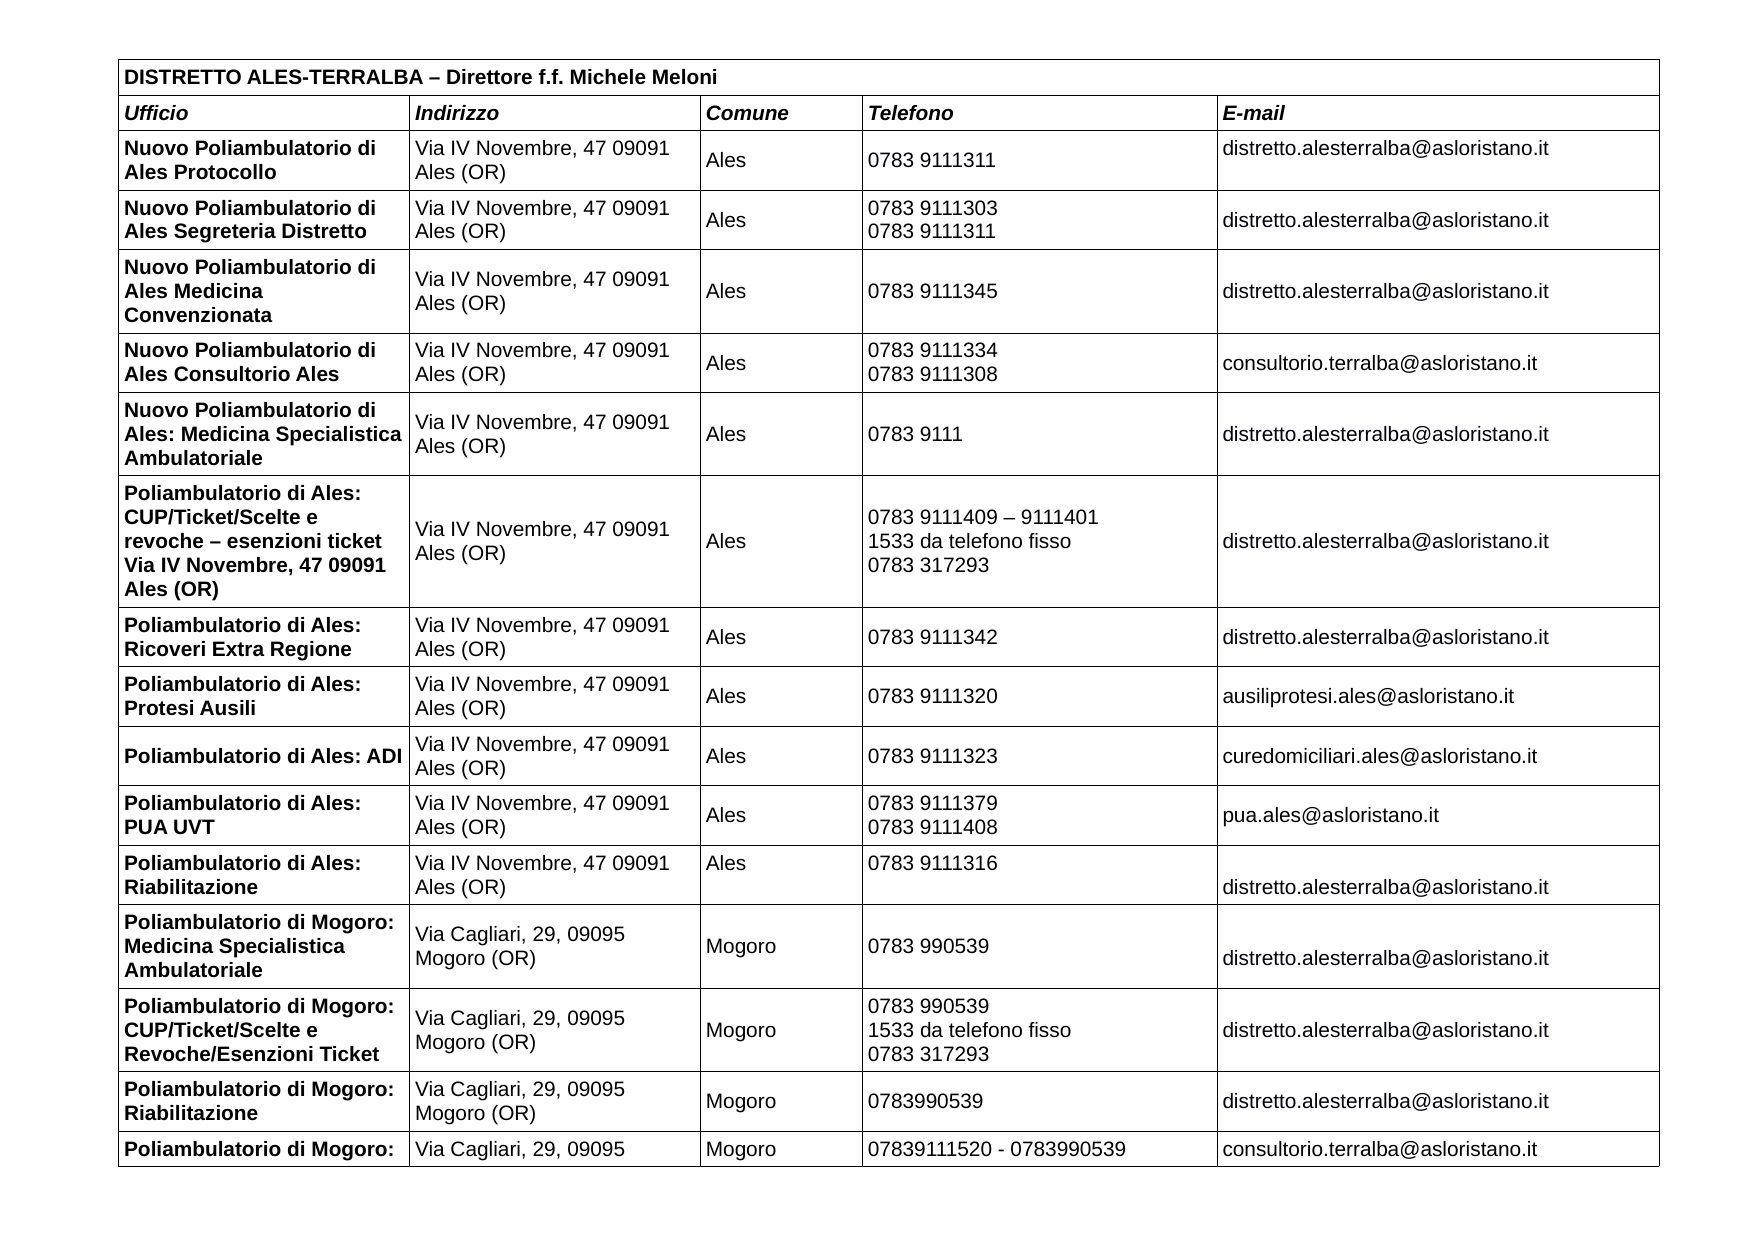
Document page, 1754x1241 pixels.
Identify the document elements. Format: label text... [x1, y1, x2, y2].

table_header Ales [701, 846, 862, 904]
table_cell Poliambulatorio di Ales: Protesi Ausili [119, 667, 409, 726]
table_cell distretto.alesterralba@asloristano.it [1218, 608, 1659, 666]
table_cell Poliambulatorio di Mogoro: Riabilitazione [119, 1072, 409, 1131]
table_cell 0783 9111320 [863, 667, 1217, 726]
table_cell Poliambulatorio di Mogoro: [119, 1132, 409, 1166]
table_cell distretto.alesterralba@asloristano.it [1218, 131, 1659, 189]
table_cell Mogoro [701, 1132, 862, 1166]
table_cell 0783 9111379 0783 9111408 [863, 786, 1217, 845]
table_cell Nuovo Poliambulatorio di Ales Consultorio Ales [119, 334, 409, 392]
table_cell 0783 9111323 [863, 727, 1217, 785]
table_header DISTRETTO ALES-TERRALBA – Direttore f.f. Michele Meloni [119, 60, 1659, 94]
table_cell 0783 9111303 0783 9111311 [863, 191, 1217, 249]
table_cell pua.ales@asloristano.it [1218, 786, 1659, 845]
table_cell Nuovo Poliambulatorio di Ales Protocollo [119, 131, 409, 189]
table_cell Ales [701, 131, 862, 189]
table_cell Via IV Novembre, 47 09091 Ales (OR) [410, 191, 700, 249]
table_cell 0783 9111334 0783 9111308 [863, 334, 1217, 392]
table_cell curedomiciliari.ales@asloristano.it [1218, 727, 1659, 785]
table_cell distretto.alesterralba@asloristano.it [1218, 191, 1659, 249]
table_cell Ales [701, 191, 862, 249]
table_header distretto.alesterralba@asloristano.it [1218, 846, 1659, 904]
table_cell Poliambulatorio di Ales: Ricoveri Extra Regione [119, 608, 409, 666]
table_cell Mogoro [701, 1072, 862, 1131]
table_cell Poliambulatorio di Mogoro: Medicina Specialistica Ambulatoriale [119, 905, 409, 988]
table_cell Nuovo Poliambulatorio di Ales Medicina Convenzionata [119, 250, 409, 332]
table_header Poliambulatorio di Ales: Riabilitazione [119, 846, 409, 904]
table_cell Via IV Novembre, 47 09091 Ales (OR) [410, 131, 700, 189]
table_cell Telefono [863, 96, 1217, 130]
table_cell 07839111520 - 0783990539 [863, 1132, 1217, 1166]
table_cell Poliambulatorio di Ales: PUA UVT [119, 786, 409, 845]
table_cell Ufficio [119, 96, 409, 130]
table_cell Ales [701, 393, 862, 475]
table_cell Indirizzo [410, 96, 700, 130]
table_cell Poliambulatorio di Mogoro: CUP/Ticket/Scelte e Revoche/Esenzioni Ticket [119, 989, 409, 1071]
table_cell Ales [701, 476, 862, 607]
table_cell Via IV Novembre, 47 09091 Ales (OR) [410, 334, 700, 392]
table_cell Via IV Novembre, 47 09091 Ales (OR) [410, 667, 700, 726]
table_cell distretto.alesterralba@asloristano.it [1218, 989, 1659, 1071]
table_cell 0783 9111311 [863, 131, 1217, 189]
table_cell Comune [701, 96, 862, 130]
table_cell Ales [701, 786, 862, 845]
table_cell distretto.alesterralba@asloristano.it [1218, 250, 1659, 332]
table_cell Via Cagliari, 29, 09095 [410, 1132, 700, 1166]
table_cell Via Cagliari, 29, 09095 Mogoro (OR) [410, 989, 700, 1071]
table_cell Poliambulatorio di Ales: ADI [119, 727, 409, 785]
table_cell Ales [701, 667, 862, 726]
table_cell 0783 990539 [863, 905, 1217, 988]
table_cell 0783 9111342 [863, 608, 1217, 666]
table_cell distretto.alesterralba@asloristano.it [1218, 905, 1659, 988]
table_cell Via IV Novembre, 47 09091 Ales (OR) [410, 727, 700, 785]
table_cell distretto.alesterralba@asloristano.it [1218, 476, 1659, 607]
table_cell Poliambulatorio di Ales: CUP/Ticket/Scelte e revoche – esenzioni ticket Via IV Novembre, 47 09091 Ales (OR) [119, 476, 409, 607]
table_cell Mogoro [701, 989, 862, 1071]
table_cell 0783 9111409 – 9111401 1533 da telefono fisso 0783 317293 [863, 476, 1217, 607]
table_cell consultorio.terralba@asloristano.it [1218, 1132, 1659, 1166]
table_cell ausiliprotesi.ales@asloristano.it [1218, 667, 1659, 726]
table_cell Nuovo Poliambulatorio di Ales: Medicina Specialistica Ambulatoriale [119, 393, 409, 475]
table_header 0783 9111316 [863, 846, 1217, 904]
table_cell Via IV Novembre, 47 09091 Ales (OR) [410, 608, 700, 666]
table_cell consultorio.terralba@asloristano.it [1218, 334, 1659, 392]
table_cell Ales [701, 334, 862, 392]
table_cell Via IV Novembre, 47 09091 Ales (OR) [410, 393, 700, 475]
table_cell Ales [701, 727, 862, 785]
table_cell 0783 9111 [863, 393, 1217, 475]
table_cell Via IV Novembre, 47 09091 Ales (OR) [410, 786, 700, 845]
table_cell Nuovo Poliambulatorio di Ales Segreteria Distretto [119, 191, 409, 249]
table_cell Ales [701, 250, 862, 332]
table_cell E-mail [1218, 96, 1659, 130]
table_cell 0783 990539 1533 da telefono fisso 0783 317293 [863, 989, 1217, 1071]
table_cell Via Cagliari, 29, 09095 Mogoro (OR) [410, 1072, 700, 1131]
table_cell Mogoro [701, 905, 862, 988]
table_cell 0783990539 [863, 1072, 1217, 1131]
table_cell distretto.alesterralba@asloristano.it [1218, 1072, 1659, 1131]
table_cell 0783 9111345 [863, 250, 1217, 332]
table_cell Via IV Novembre, 47 09091 Ales (OR) [410, 476, 700, 607]
table_cell Via Cagliari, 29, 09095 Mogoro (OR) [410, 905, 700, 988]
table_cell Ales [701, 608, 862, 666]
table_header Via IV Novembre, 47 09091 Ales (OR) [410, 846, 700, 904]
table_cell distretto.alesterralba@asloristano.it [1218, 393, 1659, 475]
table_cell Via IV Novembre, 47 09091 Ales (OR) [410, 250, 700, 332]
